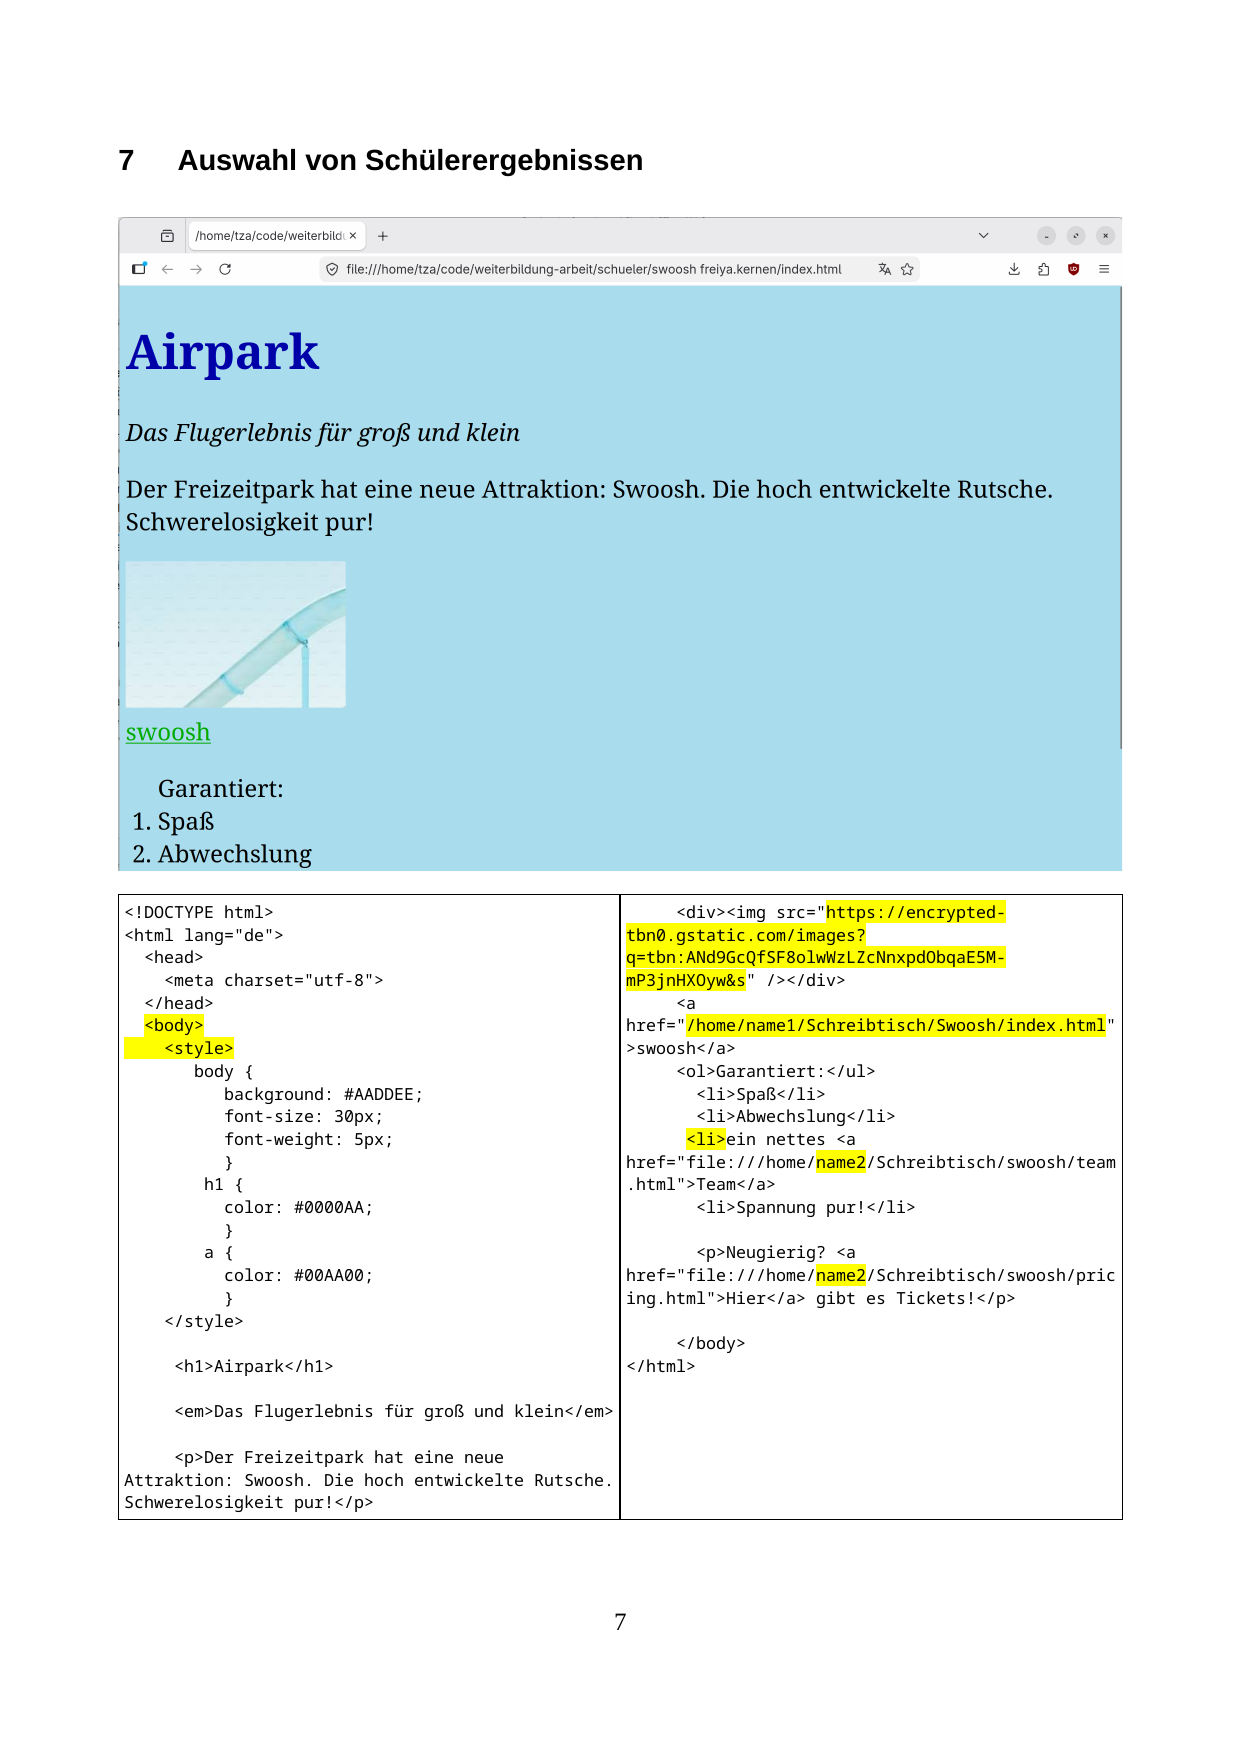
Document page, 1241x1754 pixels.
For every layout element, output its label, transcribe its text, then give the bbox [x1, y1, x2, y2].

picture [118, 217, 1123, 871]
table_header <div><img src="https://encrypted-tbn0.gstatic.com/images?q=tbn:ANd9GcQfSF8olwWzLZcNnxpdObqaE5M-mP3jnHXOyw&s" /></div> <a href="/home/name1/Schreibtisch/Swoosh/index.html">swoosh</a> <ol>Garantiert:</ul> <li>Spaß</li> <li>Abwechslung</li> <li>ein nettes <a href="file:///home/name2/Schreibtisch/swoosh/team.html">Team</a> <li>Spannung pur!</li> <p>Neugierig? <a href="file:///home/name2/Schreibtisch/swoosh/pricing.html">Hier</a> gibt es Tickets!</p> </body> </html> [621, 895, 1122, 1519]
table_header <!DOCTYPE html> <html lang="de"> <head> <meta charset="utf-8"> </head> <body> <style> body { background: #AADDEE; font-size: 30px; font-weight: 5px; } h1 { color: #0000AA; } a { color: #00AA00; } </style> <h1>Airpark</h1> <em>Das Flugerlebnis für groß und klein</em> <p>Der Freizeitpark hat eine neue Attraktion: Swoosh. Die hoch entwickelte Rutsche. Schwerelosigkeit pur!</p> [119, 895, 619, 1519]
subtitle Auswahl von Schülerergebnissen [118, 143, 1122, 177]
